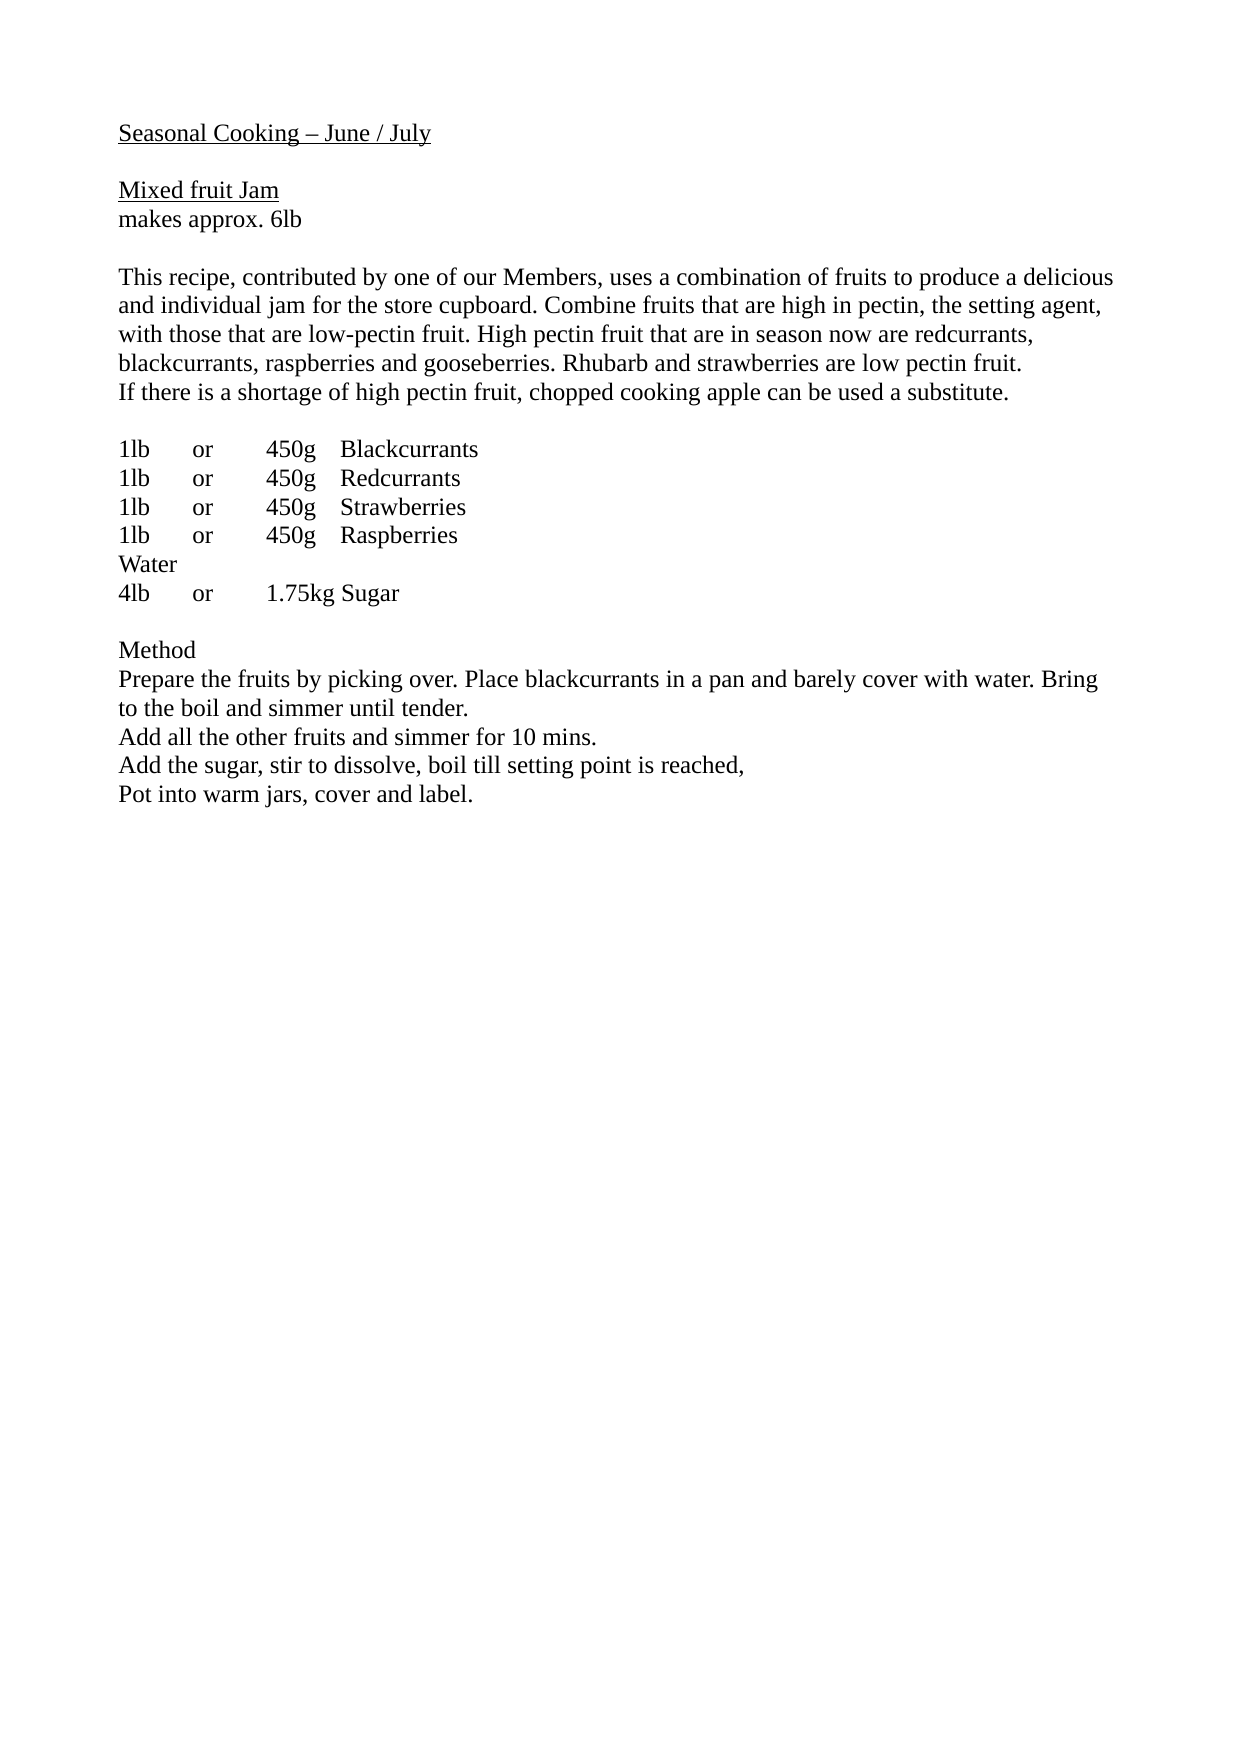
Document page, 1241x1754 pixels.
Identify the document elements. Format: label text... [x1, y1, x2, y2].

text Prepare the fruits by picking over. Place blackcurrants in a pan and barely cover with water. Bring to the boil and simmer until tender. [118, 664, 1122, 722]
text 1lb or 450g Raspberries [118, 521, 1122, 549]
text If there is a shortage of high pectin fruit, chopped cooking apple can be used a substitute. [118, 377, 1122, 406]
text 1lb or 450g Strawberries [118, 492, 1122, 521]
text Water [118, 549, 1122, 578]
text Add all the other fruits and simmer for 10 mins. [118, 722, 1122, 751]
text Pot into warm jars, cover and label. [118, 779, 1122, 808]
text Seasonal Cooking – June / July [118, 118, 1122, 147]
text 1lb or 450g Redcurrants [118, 463, 1122, 492]
text Add the sugar, stir to dissolve, boil till setting point is reached, [118, 751, 1122, 779]
text Method [118, 636, 1122, 664]
text 1lb or 450g Blackcurrants [118, 434, 1122, 463]
text makes approx. 6lb [118, 204, 1122, 233]
text 4lb or 1.75kg Sugar [118, 578, 1122, 607]
text This recipe, contributed by one of our Members, uses a combination of fruits to produce a delicious and individual jam for the store cupboard. Combine fruits that are high in pectin, the setting agent, with those that are low-pectin fruit. High pectin fruit that are in season now are redcurrants, blackcurrants, raspberries and gooseberries. Rhubarb and strawberries are low pectin fruit. [118, 262, 1122, 377]
text Mixed fruit Jam [118, 176, 1122, 204]
